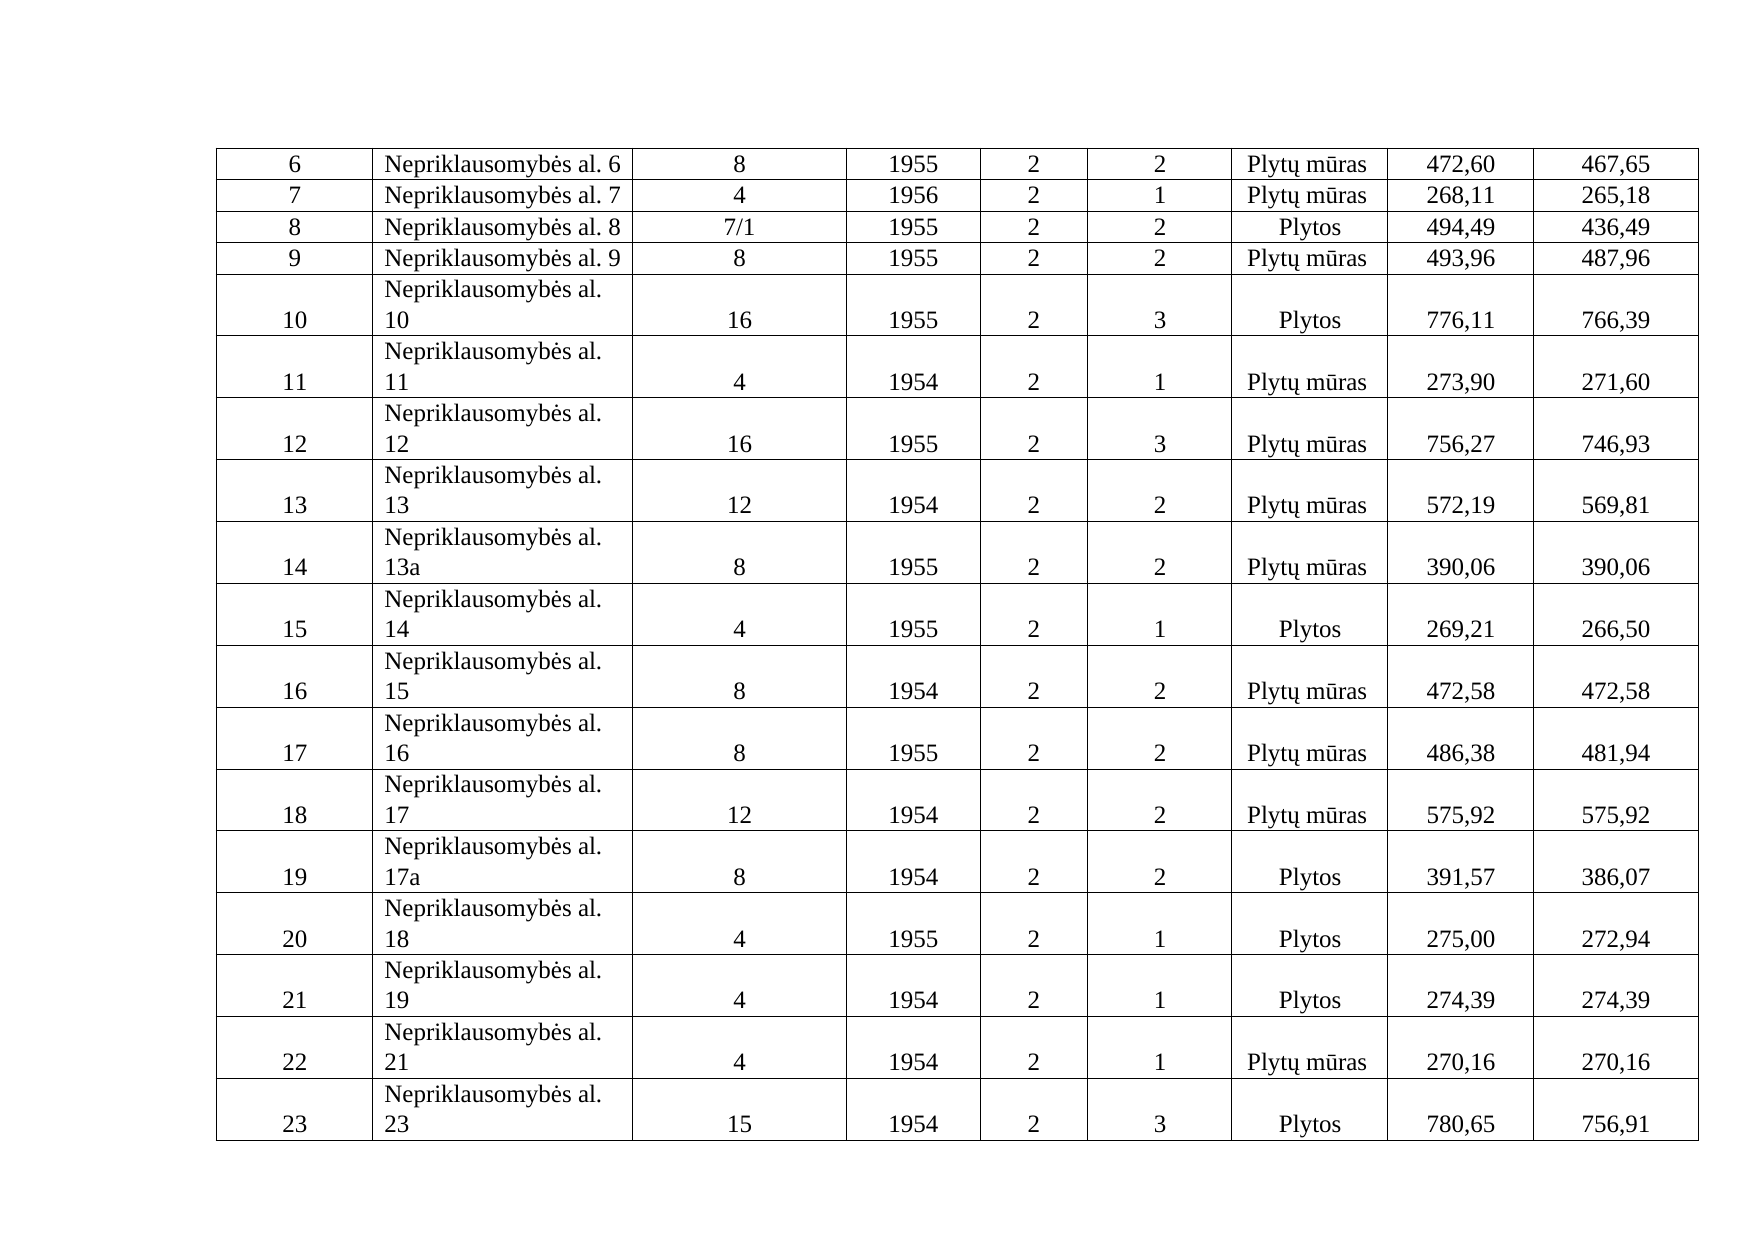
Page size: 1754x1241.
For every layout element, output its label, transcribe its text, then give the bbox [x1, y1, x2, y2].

table_cell 4 [633, 955, 846, 1016]
table_cell 1954 [847, 460, 980, 521]
table_cell 2 [981, 770, 1087, 830]
table_cell 274,39 [1388, 955, 1533, 1016]
table_cell 273,90 [1388, 336, 1533, 397]
table_cell 2 [981, 831, 1087, 892]
table_cell 2 [1088, 522, 1231, 583]
table_cell 2 [981, 336, 1087, 397]
table_cell Plytų mūras [1232, 522, 1387, 583]
table_cell 1955 [847, 398, 980, 459]
table_cell 11 [217, 336, 372, 397]
table_cell 3 [1088, 1079, 1231, 1140]
table_cell 13 [217, 460, 372, 521]
table_cell 272,94 [1534, 893, 1698, 954]
table_cell 572,19 [1388, 460, 1533, 521]
table_cell 20 [217, 893, 372, 954]
table_cell 17 [217, 708, 372, 768]
table_cell Plytų mūras [1232, 336, 1387, 397]
table_cell 756,91 [1534, 1079, 1698, 1140]
table_cell 2 [981, 243, 1087, 273]
table_cell 2 [1088, 149, 1231, 179]
table_cell 569,81 [1534, 460, 1698, 521]
table_cell 1 [1088, 584, 1231, 645]
table_cell 8 [633, 708, 846, 768]
table_cell 390,06 [1388, 522, 1533, 583]
table_cell 1954 [847, 1017, 980, 1078]
table_cell 7 [217, 180, 372, 211]
table_cell Nepriklausomybės al. 17a [373, 831, 632, 892]
table_cell 2 [1088, 646, 1231, 707]
table_cell 2 [981, 180, 1087, 211]
table_cell 9 [217, 243, 372, 273]
table_cell 2 [981, 149, 1087, 179]
table_cell 2 [981, 522, 1087, 583]
table_cell Nepriklausomybės al. 15 [373, 646, 632, 707]
table_cell Plytų mūras [1232, 1017, 1387, 1078]
table_cell Plytos [1232, 212, 1387, 242]
table_cell Plytos [1232, 955, 1387, 1016]
table_cell 467,65 [1534, 149, 1698, 179]
table_cell 22 [217, 1017, 372, 1078]
table_cell 6 [217, 149, 372, 179]
table_cell Plytos [1232, 584, 1387, 645]
table_cell 1 [1088, 180, 1231, 211]
table_cell Plytų mūras [1232, 180, 1387, 211]
table_cell 2 [1088, 770, 1231, 830]
table_cell Nepriklausomybės al. 23 [373, 1079, 632, 1140]
table_cell 386,07 [1534, 831, 1698, 892]
table_cell 8 [633, 243, 846, 273]
table_cell 2 [1088, 831, 1231, 892]
table_cell 1954 [847, 770, 980, 830]
table_cell 1955 [847, 275, 980, 335]
table_cell Nepriklausomybės al. 18 [373, 893, 632, 954]
table_cell 575,92 [1388, 770, 1533, 830]
table_cell 486,38 [1388, 708, 1533, 768]
table_cell 4 [633, 1017, 846, 1078]
table_cell 3 [1088, 275, 1231, 335]
table_cell 1954 [847, 646, 980, 707]
table_cell 766,39 [1534, 275, 1698, 335]
table_cell Plytų mūras [1232, 460, 1387, 521]
table_cell 15 [633, 1079, 846, 1140]
table_cell 270,16 [1534, 1017, 1698, 1078]
table_cell 780,65 [1388, 1079, 1533, 1140]
table_cell Nepriklausomybės al. 21 [373, 1017, 632, 1078]
table_cell 270,16 [1388, 1017, 1533, 1078]
table_cell Nepriklausomybės al. 13a [373, 522, 632, 583]
table_cell Nepriklausomybės al. 11 [373, 336, 632, 397]
table_cell 271,60 [1534, 336, 1698, 397]
table_cell 1956 [847, 180, 980, 211]
table_cell Plytos [1232, 1079, 1387, 1140]
table_cell 2 [981, 893, 1087, 954]
table_cell Plytų mūras [1232, 770, 1387, 830]
table_cell 472,58 [1388, 646, 1533, 707]
table_cell 1955 [847, 212, 980, 242]
table_cell 2 [981, 708, 1087, 768]
table_cell Plytų mūras [1232, 646, 1387, 707]
table_cell Nepriklausomybės al. 14 [373, 584, 632, 645]
table_cell Nepriklausomybės al. 16 [373, 708, 632, 768]
table_cell 1955 [847, 584, 980, 645]
table_cell 4 [633, 893, 846, 954]
table_cell 8 [633, 149, 846, 179]
table_cell 2 [981, 275, 1087, 335]
table_cell 8 [633, 522, 846, 583]
table_cell Nepriklausomybės al. 7 [373, 180, 632, 211]
table_cell 10 [217, 275, 372, 335]
table_cell 12 [633, 460, 846, 521]
table_cell 487,96 [1534, 243, 1698, 273]
table_cell 8 [217, 212, 372, 242]
table_cell Nepriklausomybės al. 12 [373, 398, 632, 459]
table_cell 2 [1088, 460, 1231, 521]
table_cell 2 [981, 460, 1087, 521]
table_cell 746,93 [1534, 398, 1698, 459]
table_cell Nepriklausomybės al. 10 [373, 275, 632, 335]
table_cell 21 [217, 955, 372, 1016]
table_cell 1955 [847, 893, 980, 954]
table_cell 1 [1088, 336, 1231, 397]
table_cell 12 [633, 770, 846, 830]
table_cell Nepriklausomybės al. 9 [373, 243, 632, 273]
table_cell 2 [981, 212, 1087, 242]
table_cell 575,92 [1534, 770, 1698, 830]
table_cell 14 [217, 522, 372, 583]
table_cell 1955 [847, 149, 980, 179]
table_cell 1 [1088, 1017, 1231, 1078]
table_cell 2 [981, 1079, 1087, 1140]
table_cell 18 [217, 770, 372, 830]
table_cell 1955 [847, 243, 980, 273]
table_cell Plytų mūras [1232, 243, 1387, 273]
table_cell 1955 [847, 708, 980, 768]
table_cell 2 [981, 646, 1087, 707]
table_cell Plytos [1232, 831, 1387, 892]
table_cell Plytų mūras [1232, 398, 1387, 459]
table_cell 1 [1088, 955, 1231, 1016]
table_cell 494,49 [1388, 212, 1533, 242]
table_cell 269,21 [1388, 584, 1533, 645]
table_cell Plytų mūras [1232, 708, 1387, 768]
table_cell 4 [633, 336, 846, 397]
table_cell 493,96 [1388, 243, 1533, 273]
table_cell 776,11 [1388, 275, 1533, 335]
table_cell 390,06 [1534, 522, 1698, 583]
table_cell Nepriklausomybės al. 19 [373, 955, 632, 1016]
table_cell 436,49 [1534, 212, 1698, 242]
table_cell 391,57 [1388, 831, 1533, 892]
table_cell 481,94 [1534, 708, 1698, 768]
table_cell 266,50 [1534, 584, 1698, 645]
table_cell 2 [981, 955, 1087, 1016]
table_cell 19 [217, 831, 372, 892]
table_cell 1954 [847, 831, 980, 892]
table_cell 7/1 [633, 212, 846, 242]
table_cell 2 [981, 398, 1087, 459]
table_cell 2 [981, 584, 1087, 645]
table_cell 16 [633, 398, 846, 459]
table_cell Plytų mūras [1232, 149, 1387, 179]
table_cell Nepriklausomybės al. 17 [373, 770, 632, 830]
table_cell 16 [217, 646, 372, 707]
table_cell 4 [633, 584, 846, 645]
table_cell Nepriklausomybės al. 13 [373, 460, 632, 521]
table_cell 1 [1088, 893, 1231, 954]
table_cell 2 [1088, 212, 1231, 242]
table_cell 12 [217, 398, 372, 459]
table_cell 8 [633, 831, 846, 892]
table_cell 2 [1088, 243, 1231, 273]
table_cell 275,00 [1388, 893, 1533, 954]
table_cell 1954 [847, 1079, 980, 1140]
table_cell Nepriklausomybės al. 8 [373, 212, 632, 242]
table_cell 3 [1088, 398, 1231, 459]
table_cell 472,58 [1534, 646, 1698, 707]
table_cell 1955 [847, 522, 980, 583]
table_cell 274,39 [1534, 955, 1698, 1016]
table_cell 756,27 [1388, 398, 1533, 459]
table_cell 8 [633, 646, 846, 707]
table_cell Plytos [1232, 893, 1387, 954]
table_cell 1954 [847, 336, 980, 397]
table_cell Nepriklausomybės al. 6 [373, 149, 632, 179]
table_cell 23 [217, 1079, 372, 1140]
table_cell 265,18 [1534, 180, 1698, 211]
table_cell 2 [1088, 708, 1231, 768]
table_cell 472,60 [1388, 149, 1533, 179]
table_cell 16 [633, 275, 846, 335]
table_cell Plytos [1232, 275, 1387, 335]
table_cell 2 [981, 1017, 1087, 1078]
table_cell 15 [217, 584, 372, 645]
table_cell 1954 [847, 955, 980, 1016]
table_cell 268,11 [1388, 180, 1533, 211]
table_cell 4 [633, 180, 846, 211]
